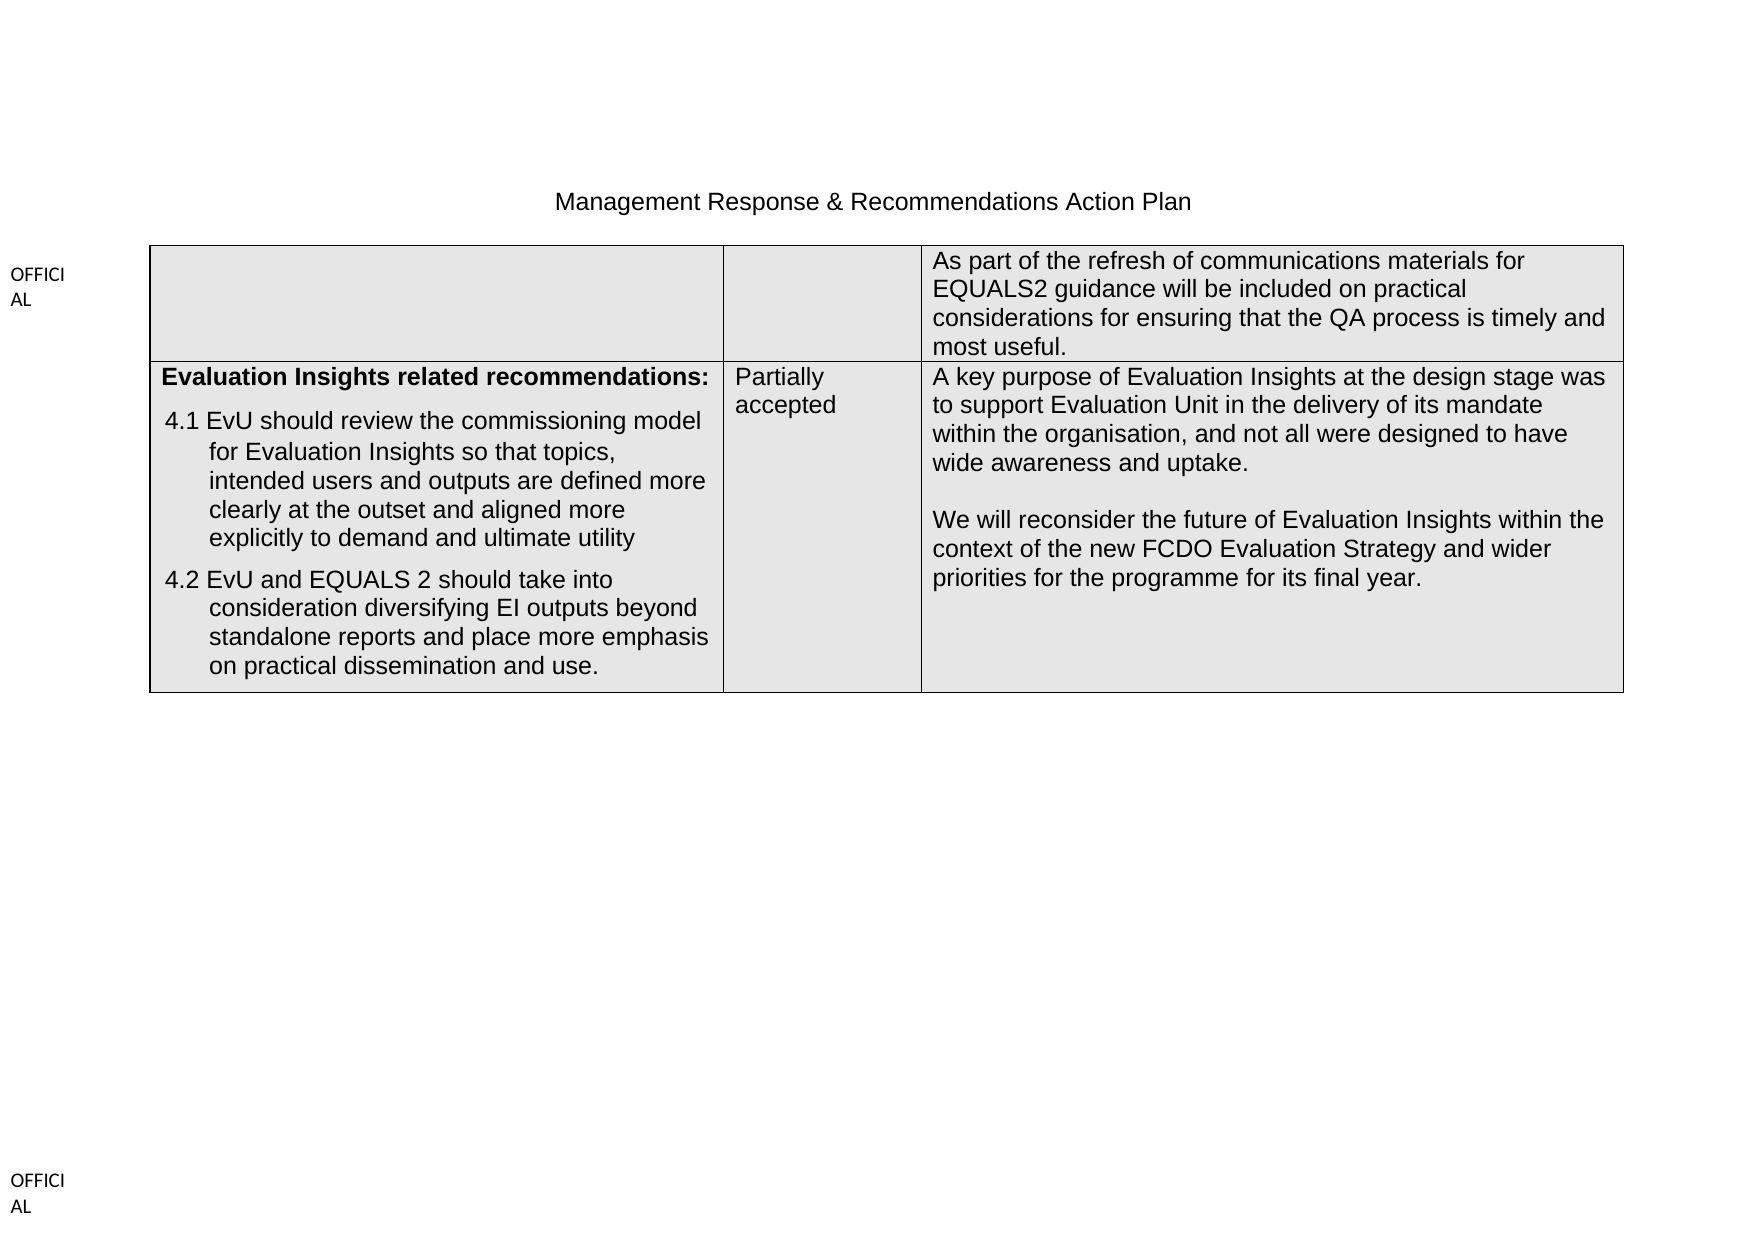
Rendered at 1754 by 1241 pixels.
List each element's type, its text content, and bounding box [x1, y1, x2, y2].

table_cell A key purpose of Evaluation Insights at the design stage was to support Evaluation Unit in the delivery of its mandate within the organisation, and not all were designed to have wide awareness and uptake. We will reconsider the future of Evaluation Insights within the context of the new FCDO Evaluation Strategy and wider priorities for the programme for its final year. [922, 362, 1623, 692]
table_cell [724, 246, 921, 361]
table_cell [151, 246, 723, 361]
table_cell Partially accepted [724, 362, 921, 692]
table_cell Evaluation Insights related recommendations: 4.1 EvU should review the commissioning model for Evaluation Insights so that topics, intended users and outputs are defined more clearly at the outset and aligned more explicitly to demand and ultimate utility 4.2 EvU and EQUALS 2 should take into consideration diversifying EI outputs beyond standalone reports and place more emphasis on practical dissemination and use. [151, 362, 723, 692]
table_cell As part of the refresh of communications materials for EQUALS2 guidance will be included on practical considerations for ensuring that the QA process is timely and most useful. [922, 246, 1623, 361]
